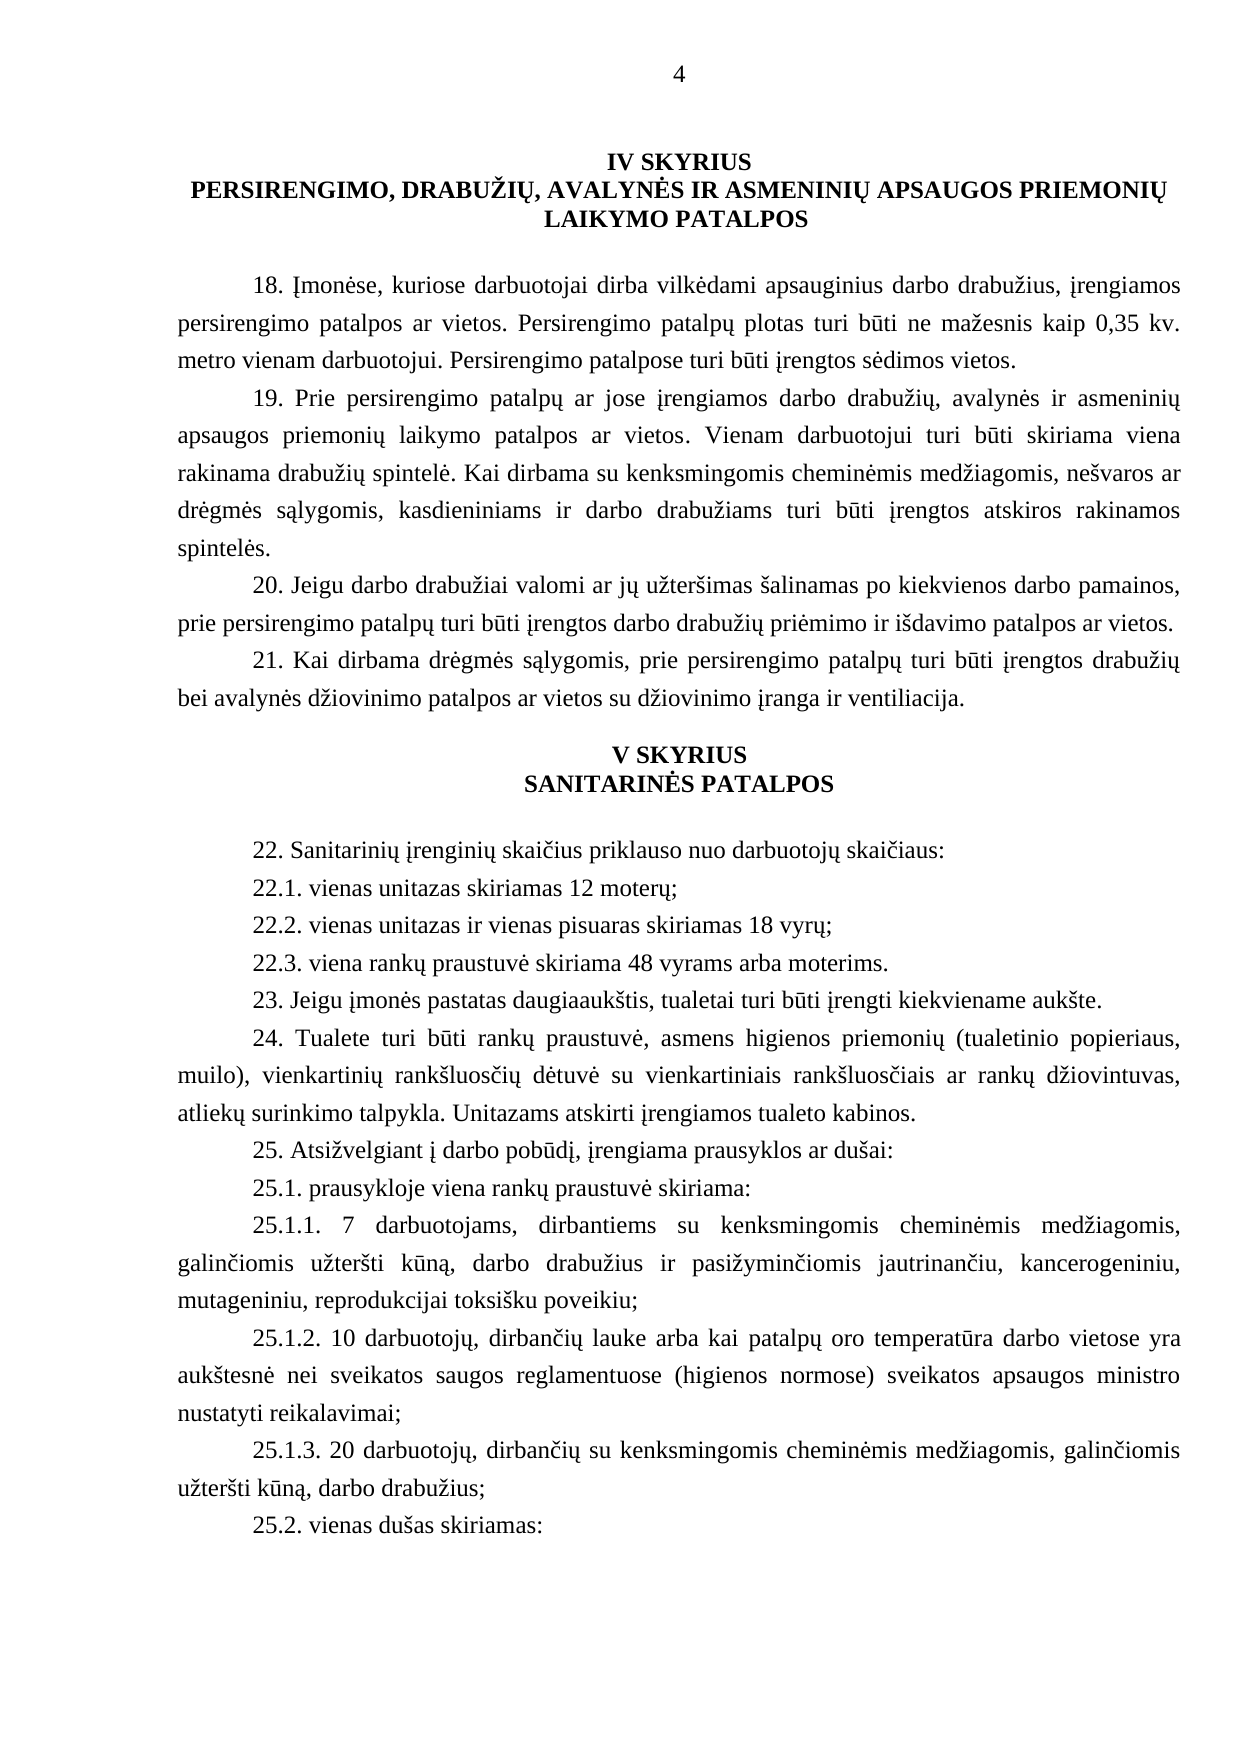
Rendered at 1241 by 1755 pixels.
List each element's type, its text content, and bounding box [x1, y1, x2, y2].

text 25. Atsižvelgiant į darbo pobūdį, įrengiama prausyklos ar dušai: [177, 1127, 1181, 1164]
text 25.1.1. 7 darbuotojams, dirbantiems su kenksmingomis cheminėmis medžiagomis, galinčiomis užteršti kūną, darbo drabužius ir pasižyminčiomis jautrinančiu, kancerogeniniu, mutageniniu, reprodukcijai toksišku poveikiu; [177, 1202, 1181, 1314]
text 22.1. vienas unitazas skiriamas 12 moterų; [177, 864, 1181, 902]
text 20. Jeigu darbo drabužiai valomi ar jų užteršimas šalinamas po kiekvienos darbo pamainos, prie persirengimo patalpų turi būti įrengtos darbo drabužių priėmimo ir išdavimo patalpos ar vietos. [177, 562, 1181, 637]
text PERSIRENGIMO, DRABUŽIŲ, AVALYNĖS IR ASMENINIŲ APSAUGOS PRIEMONIŲ LAIKYMO PATALPOS [177, 176, 1181, 233]
text 25.2. vienas dušas skiriamas: [177, 1502, 1181, 1539]
text 21. Kai dirbama drėgmės sąlygomis, prie persirengimo patalpų turi būti įrengtos drabužių bei avalynės džiovinimo patalpos ar vietos su džiovinimo įranga ir ventiliacija. [177, 637, 1181, 712]
text SANITARINĖS PATALPOS [177, 769, 1181, 798]
text IV SKYRIUS [177, 147, 1181, 176]
text 24. Tualete turi būti rankų praustuvė, asmens higienos priemonių (tualetinio popieriaus, muilo), vienkartinių rankšluosčių dėtuvė su vienkartiniais rankšluosčiais ar rankų džiovintuvas, atliekų surinkimo talpykla. Unitazams atskirti įrengiamos tualeto kabinos. [177, 1014, 1181, 1127]
text 22. Sanitarinių įrenginių skaičius priklauso nuo darbuotojų skaičiaus: [177, 827, 1181, 864]
text 25.1.2. 10 darbuotojų, dirbančių lauke arba kai patalpų oro temperatūra darbo vietose yra aukštesnė nei sveikatos saugos reglamentuose (higienos normose) sveikatos apsaugos ministro nustatyti reikalavimai; [177, 1314, 1181, 1427]
text 18. Įmonėse, kuriose darbuotojai dirba vilkėdami apsauginius darbo drabužius, įrengiamos persirengimo patalpos ar vietos. Persirengimo patalpų plotas turi būti ne mažesnis kaip 0,35 kv. metro vienam darbuotojui. Persirengimo patalpose turi būti įrengtos sėdimos vietos. [177, 262, 1181, 374]
text 25.1. prausykloje viena rankų praustuvė skiriama: [177, 1164, 1181, 1202]
text 25.1.3. 20 darbuotojų, dirbančių su kenksmingomis cheminėmis medžiagomis, galinčiomis užteršti kūną, darbo drabužius; [177, 1427, 1181, 1502]
text V SKYRIUS [177, 741, 1181, 769]
text 22.2. vienas unitazas ir vienas pisuaras skiriamas 18 vyrų; [177, 902, 1181, 939]
text 19. Prie persirengimo patalpų ar jose įrengiamos darbo drabužių, avalynės ir asmeninių apsaugos priemonių laikymo patalpos ar vietos. Vienam darbuotojui turi būti skiriama viena rakinama drabužių spintelė. Kai dirbama su kenksmingomis cheminėmis medžiagomis, nešvaros ar drėgmės sąlygomis, kasdieniniams ir darbo drabužiams turi būti įrengtos atskiros rakinamos spintelės. [177, 374, 1181, 562]
text 22.3. viena rankų praustuvė skiriama 48 vyrams arba moterims. [177, 939, 1181, 977]
text 23. Jeigu įmonės pastatas daugiaaukštis, tualetai turi būti įrengti kiekviename aukšte. [177, 977, 1181, 1014]
